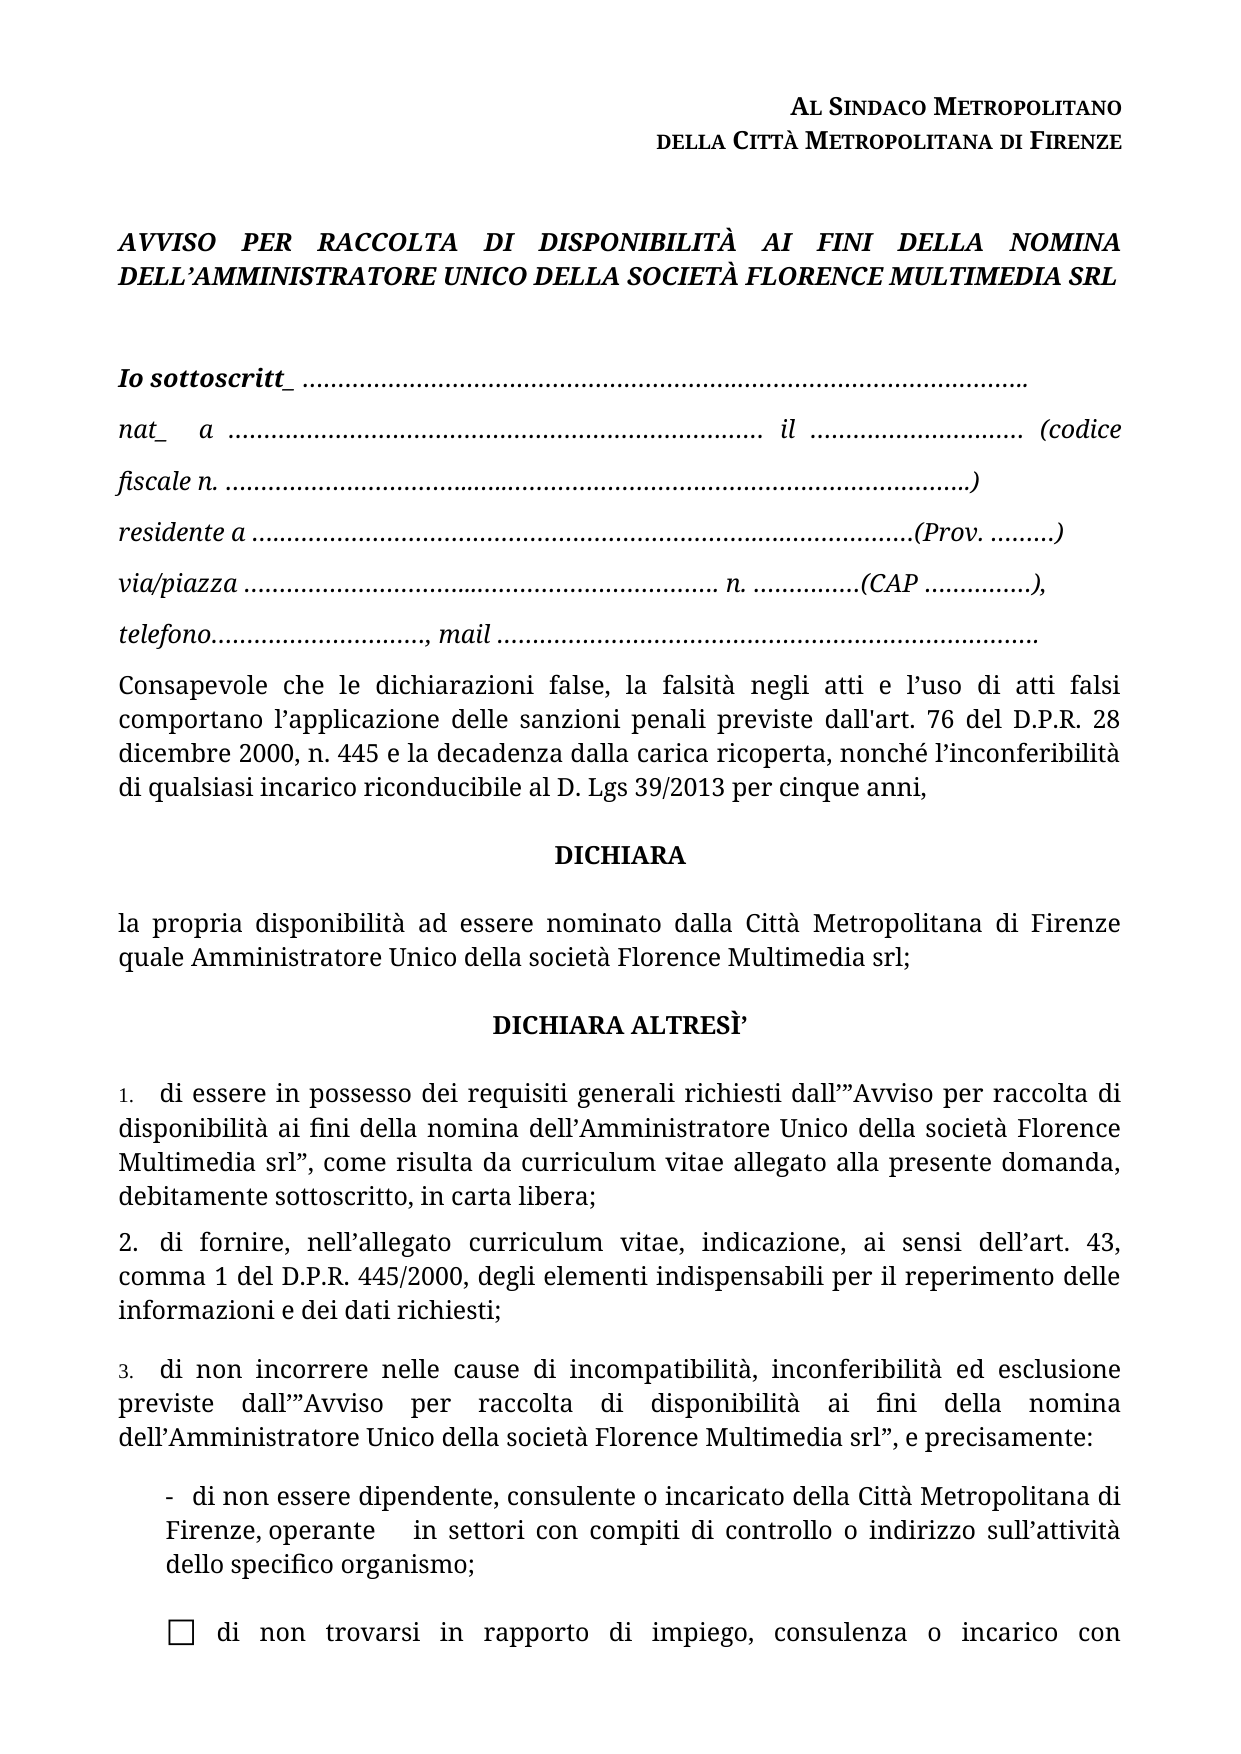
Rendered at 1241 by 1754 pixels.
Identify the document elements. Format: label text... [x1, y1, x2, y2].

text Io sottoscritt_ …………………………………………………….………………………………….. [118, 361, 1122, 395]
list di fornire, nell’allegato curriculum vitae, indicazione, ai sensi dell’art. 43, comma 1 del D.P.R. 445/2000, degli elementi indispensabili per il reperimento delle informazioni e dei dati richiesti; [118, 1225, 1122, 1327]
list di essere in possesso dei requisiti generali richiesti dall’”Avviso per raccolta di disponibilità ai fini della nomina dell’Amministratore Unico della società Florence Multimedia srl”, come risulta da curriculum vitae allegato alla presente domanda, debitamente sottoscritto, in carta libera; [118, 1076, 1122, 1212]
text telefono…………………………, mail …………………………………………………………………. [118, 616, 1122, 650]
text nat_ a ………………………………………………………………… il ………………………… (codice fiscale n. ……………………………..…..………………………………………………………..) [118, 412, 1122, 497]
text della Città Metropolitana di Firenze [118, 123, 1122, 157]
list - di non essere dipendente, consulente o incaricato della Città Metropolitana di Firenze, operante in settori con compiti di controllo o indirizzo sull’attività dello specifico organismo; [165, 1479, 1122, 1581]
list di non incorrere nelle cause di incompatibilità, inconferibilità ed esclusione previste dall’”Avviso per raccolta di disponibilità ai fini della nomina dell’Amministratore Unico della società Florence Multimedia srl”, e precisamente: [118, 1352, 1122, 1454]
text Consapevole che le dichiarazioni false, la falsità negli atti e l’uso di atti falsi comportano l’applicazione delle sanzioni penali previste dall'art. 76 del D.P.R. 28 dicembre 2000, n. 445 e la decadenza dalla carica ricoperta, nonché l’inconferibilità di qualsiasi incarico riconducibile al D. Lgs 39/2013 per cinque anni, [118, 667, 1122, 804]
text DICHIARA ALTRESÌ’ [118, 1008, 1122, 1042]
text via/piazza …………………………...……………………………. n. ……………(CAP ……………), [118, 565, 1122, 599]
text AVVISO PER RACCOLTA DI DISPONIBILITÀ AI FINI DELLA NOMINA DELL’AMMINISTRATORE UNICO DELLA SOCIETÀ FLORENCE MULTIMEDIA SRL [118, 225, 1122, 293]
text la propria disponibilità ad essere nominato dalla Città Metropolitana di Firenze quale Amministratore Unico della società Florence Multimedia srl; [118, 906, 1122, 974]
text residente a ….………………………………………………………….….………………(Prov. ………) [118, 514, 1122, 548]
text DICHIARA [118, 838, 1122, 872]
text Al Sindaco Metropolitano [118, 89, 1122, 123]
list □ di non trovarsi in rapporto di impiego, consulenza o incarico con [165, 1606, 1122, 1651]
